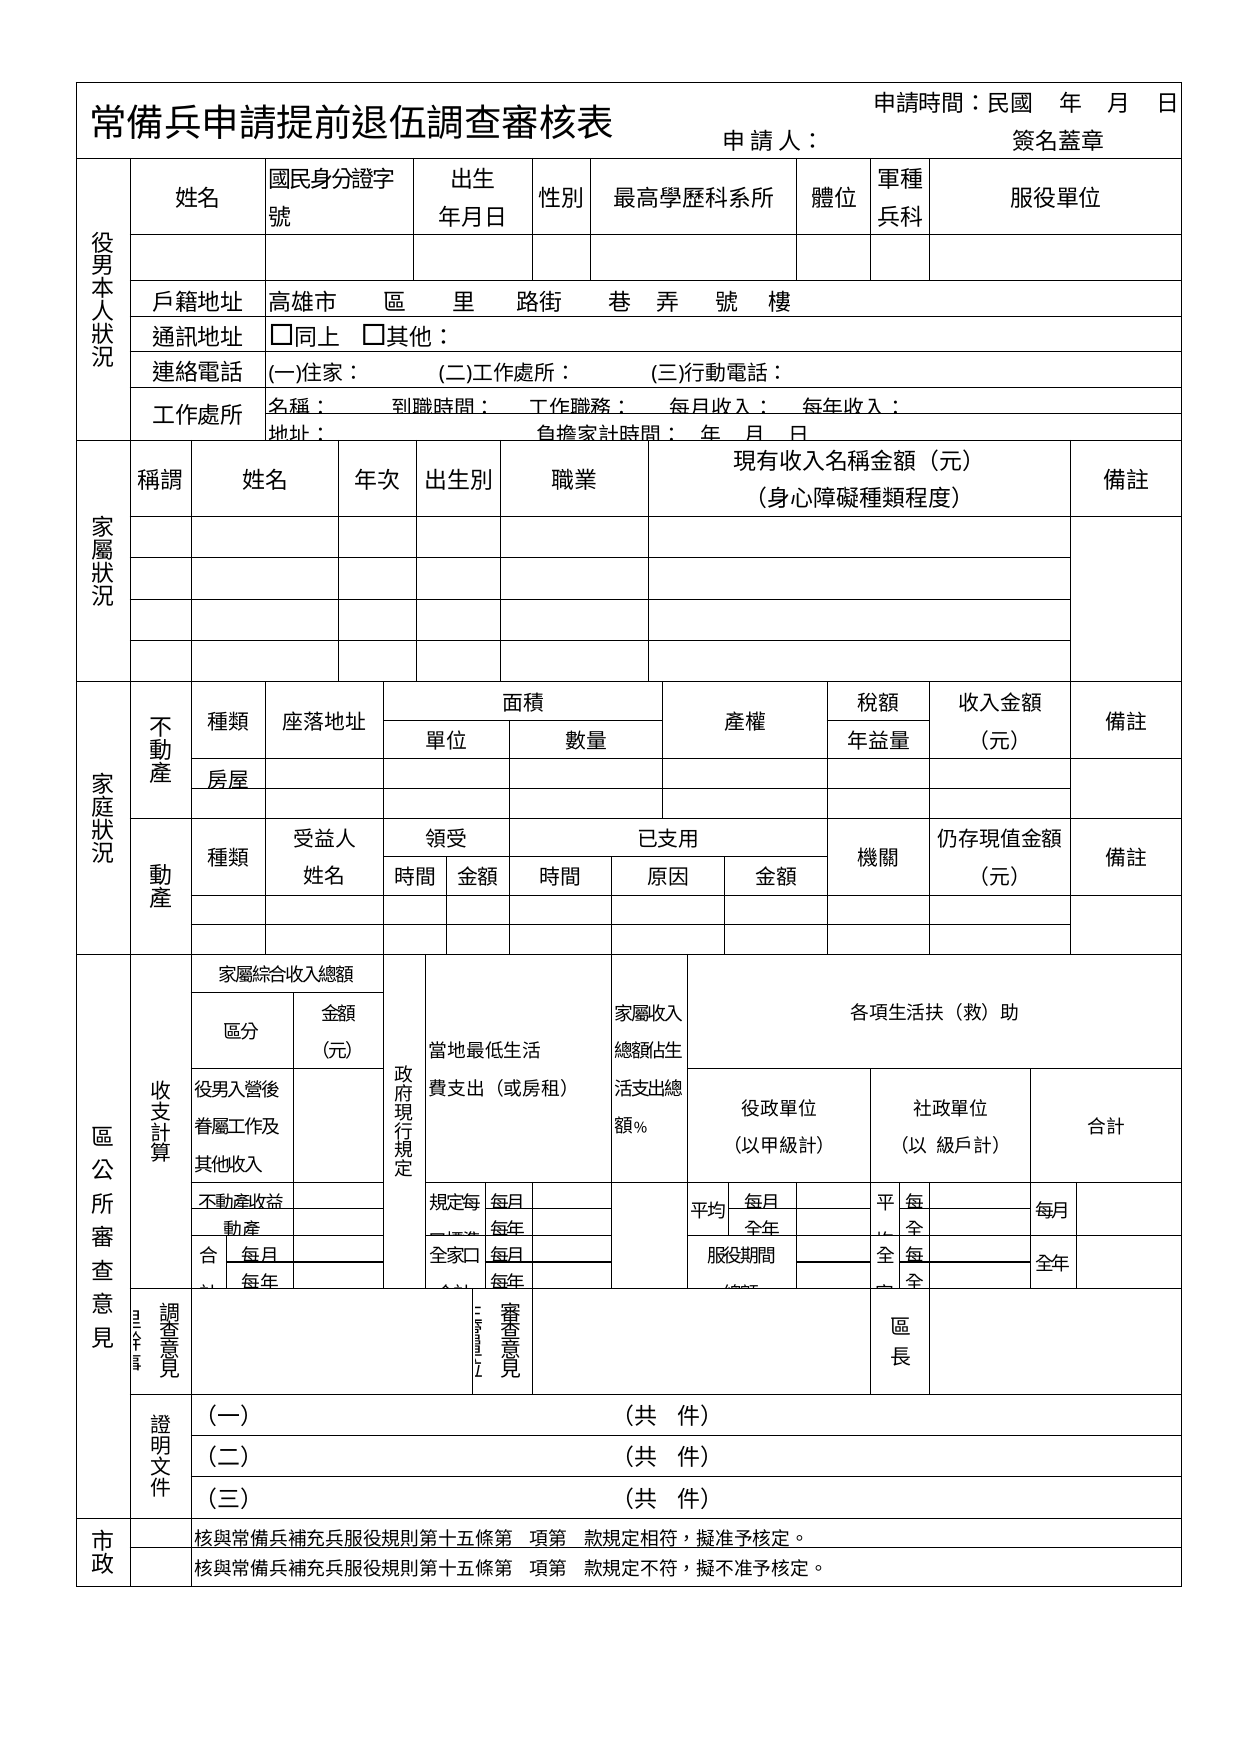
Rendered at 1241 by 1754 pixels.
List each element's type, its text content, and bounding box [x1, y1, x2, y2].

table_cell [797, 235, 870, 280]
table_cell 金額（元） [294, 993, 383, 1068]
table_cell 性別 [533, 159, 590, 234]
table_cell [294, 1263, 383, 1288]
table_cell 規定每口標準 [426, 1183, 485, 1235]
table_header 常備兵申請提前退伍調查審核表 [77, 83, 626, 158]
table_cell 家屬綜合收入總額 [192, 955, 383, 992]
table_cell [501, 600, 648, 640]
table_cell 區 公 所 審 查 意 見 [77, 955, 130, 1517]
table_cell 年次 [339, 441, 416, 516]
table_cell [131, 600, 191, 640]
table_cell [384, 896, 446, 924]
table_cell [192, 789, 265, 817]
table_cell 已支用 [510, 819, 827, 856]
table_cell 高雄市 區 里 路街 巷 弄 號 樓 [266, 281, 1181, 316]
table_cell 體位 [797, 159, 870, 234]
table_cell [649, 600, 1070, 640]
table_cell [192, 517, 338, 557]
table_cell [649, 558, 1070, 598]
table_cell 每月 [486, 1236, 532, 1261]
table_cell 名稱： 到職時間： 工作職務： 每月收入： 每年收入： [266, 388, 1181, 413]
table_cell 時間 [510, 857, 611, 894]
table_cell 時間 [384, 857, 446, 894]
table_cell [414, 235, 532, 280]
table_cell 收入金額（元） [930, 682, 1070, 758]
table_cell 地址： 負擔家計時間： 年 月 日 [266, 414, 1181, 440]
table_cell [131, 1548, 191, 1586]
table_cell 每月 [729, 1183, 796, 1208]
table_cell 社政單位 （以 級戶計） [871, 1069, 1030, 1182]
table_cell 出生 年月日 [414, 159, 532, 234]
table_cell [294, 1183, 383, 1208]
table_cell 種類 [192, 819, 265, 894]
table_cell [612, 896, 724, 924]
table_cell [339, 558, 416, 598]
table_cell [930, 235, 1181, 280]
table_cell [930, 925, 1070, 954]
table_cell 金額 [447, 857, 509, 894]
table_cell [417, 600, 500, 640]
table_cell 審查意見 主管單位 [473, 1289, 532, 1393]
table_cell 座落地址 [266, 682, 383, 758]
table_cell 每年 [486, 1263, 532, 1288]
table_cell 備註 [1071, 682, 1181, 758]
table_cell 收支計算 [131, 955, 191, 1288]
table_cell [930, 1183, 1030, 1208]
table_cell [501, 641, 648, 681]
table_cell 姓名 [192, 441, 338, 516]
table_cell 同上 其他： [266, 317, 1181, 351]
table_cell 全年 [910, 1275, 919, 1280]
table_cell 每年 [486, 1209, 532, 1235]
table_cell [510, 925, 611, 954]
table_cell [930, 759, 1070, 788]
table_cell [930, 1209, 1030, 1235]
table_cell [725, 925, 827, 954]
table_cell 各項生活扶（救）助 [688, 955, 1181, 1068]
table_cell 區 長 [871, 1289, 929, 1393]
table_cell [1071, 896, 1181, 954]
table_cell [266, 789, 383, 817]
table_cell [192, 896, 265, 924]
table_cell 數量 [510, 721, 662, 758]
table_cell [612, 925, 724, 954]
table_cell 產權 [663, 682, 827, 758]
table_cell [828, 896, 929, 924]
table_cell [266, 235, 413, 280]
table_cell 動產 [131, 819, 191, 954]
table_cell [131, 235, 265, 280]
table_cell 每月 [900, 1183, 929, 1208]
table_cell [797, 1183, 870, 1208]
table_cell [510, 789, 662, 817]
table_cell [591, 235, 796, 280]
table_cell 每月 [1031, 1183, 1076, 1235]
table_cell 市政府複審意見 [77, 1519, 130, 1586]
table_cell [828, 759, 929, 788]
table_cell 平均 [688, 1183, 728, 1235]
table_cell [797, 1263, 870, 1288]
table_cell 合計 [192, 1236, 226, 1288]
table_cell 原因 [612, 857, 724, 894]
table_cell [294, 1209, 383, 1235]
table_cell 稅額 [828, 682, 929, 720]
table_cell 備註 [1071, 441, 1181, 516]
table_cell 證明文件 [131, 1395, 191, 1517]
table_cell [131, 558, 191, 598]
table_cell 備註 [1071, 819, 1181, 894]
table_cell 役政單位 （以甲級計） [688, 1069, 870, 1182]
table_cell [663, 789, 827, 817]
table_cell 核與常備兵補充兵服役規則第十五條第 項第 款規定相符，擬准予核定。 [192, 1519, 1181, 1547]
table_cell 核與常備兵補充兵服役規則第十五條第 項第 款規定不符，擬不准予核定。 [192, 1548, 1181, 1586]
table_cell 動產 [192, 1209, 293, 1235]
table_cell （二） （共 件） [192, 1436, 1181, 1476]
table_cell 年益量 [828, 721, 929, 758]
table_cell [501, 558, 648, 598]
table_cell [533, 1289, 870, 1393]
table_cell 仍存現值金額（元） [930, 819, 1070, 894]
table_cell 不動產收益 [192, 1183, 293, 1208]
table_cell 合計 [1031, 1069, 1181, 1182]
table_cell [930, 896, 1070, 924]
table_cell 役男本人狀況 [77, 159, 130, 440]
table_cell [192, 1289, 472, 1393]
table_cell [663, 759, 827, 788]
table_cell 全家口合計 [426, 1236, 485, 1288]
table_cell [1077, 1236, 1181, 1288]
table_cell [510, 896, 611, 924]
table_cell 全年 [900, 1209, 929, 1235]
table_cell [828, 789, 929, 817]
table_cell 全年 [1031, 1236, 1076, 1288]
table_cell 全年 [729, 1209, 796, 1235]
table_cell （三） （共 件） [192, 1477, 1181, 1517]
table_cell 姓名 [131, 159, 265, 234]
table_cell 家屬收入總額佔生活支出總額﹪ [612, 955, 687, 1182]
table_cell [339, 517, 416, 557]
table_cell [266, 925, 383, 954]
table_cell [533, 1236, 611, 1261]
table_cell [930, 1289, 1181, 1393]
table_cell 出生別 [417, 441, 500, 516]
table_cell 單位 [384, 721, 509, 758]
table_cell [294, 1069, 383, 1182]
table_cell 工作處所 [131, 388, 265, 440]
table_cell [447, 896, 509, 924]
table_cell 家屬狀況 [77, 441, 130, 681]
table_cell 金額 [725, 857, 827, 894]
table_cell 國民身分證字號 [266, 159, 413, 234]
table_cell 領受 [384, 819, 509, 856]
table_cell [131, 1519, 191, 1547]
table_cell 種類 [192, 682, 265, 758]
table_cell [930, 789, 1070, 817]
table_cell 服役期間 總額 [688, 1236, 796, 1288]
table_cell 每月 [227, 1236, 293, 1261]
table_cell 房屋 [192, 759, 265, 788]
table_cell [131, 641, 191, 681]
table_cell [828, 925, 929, 954]
table_cell [1071, 759, 1181, 817]
table_cell [797, 1236, 870, 1261]
table_cell [384, 789, 509, 817]
table_cell [192, 925, 265, 954]
table_cell 現有收入名稱金額（元） （身心障礙種類程度） [649, 441, 1070, 516]
table_cell [131, 517, 191, 557]
table_cell 職業 [501, 441, 648, 516]
table_cell [447, 925, 509, 954]
table_cell [501, 517, 648, 557]
table_cell [649, 517, 1070, 557]
table_cell 連絡電話 [131, 352, 265, 387]
table_cell 服役單位 [930, 159, 1181, 234]
table_cell 每年 [227, 1263, 293, 1288]
table_cell [384, 759, 509, 788]
table_cell [192, 558, 338, 598]
table_cell [1077, 1183, 1181, 1235]
table_cell [266, 896, 383, 924]
table_cell 每月 [486, 1183, 532, 1208]
table_cell [417, 641, 500, 681]
table_cell [533, 1209, 611, 1235]
table_cell 全年 [900, 1263, 929, 1288]
table_cell 面積 [384, 682, 662, 720]
table_cell 不動產 [131, 682, 191, 817]
table_cell [192, 641, 338, 681]
table_cell (一)住家： (二)工作處所： (三)行動電話： [266, 352, 1181, 387]
table_cell 家庭狀況 [77, 682, 130, 954]
table_cell [930, 1263, 1030, 1288]
table_cell （一） （共 件） [192, 1395, 1181, 1435]
table_cell 最高學歷科系所 [591, 159, 796, 234]
table_cell 每月 [900, 1236, 929, 1261]
table_cell [294, 1236, 383, 1261]
table_cell 軍種 兵科 [871, 159, 929, 234]
table_cell 戶籍地址 [131, 281, 265, 316]
table_header 申請時間：民國 年 月 日 申 請 人： 簽名蓋章 [626, 83, 1181, 158]
table_cell [417, 517, 500, 557]
table_cell [533, 1263, 611, 1288]
table_cell 通訊地址 [131, 317, 265, 351]
table_cell [384, 925, 446, 954]
table_cell [1071, 517, 1181, 681]
table_cell [871, 235, 929, 280]
table_cell 政府現行規定 [384, 955, 425, 1288]
table_cell 全家 合計 [871, 1236, 899, 1288]
table_cell 調查意見 里 幹 事 [131, 1289, 191, 1393]
table_cell [339, 641, 416, 681]
table_cell [649, 641, 1070, 681]
table_cell [533, 1183, 611, 1208]
table_cell [797, 1209, 870, 1235]
table_cell 受益人 姓名 [266, 819, 383, 894]
table_cell [339, 600, 416, 640]
table_cell [533, 235, 590, 280]
table_cell [725, 896, 827, 924]
table_cell 平均 [871, 1183, 899, 1235]
table_cell 區分 [192, 993, 293, 1068]
table_cell 全年 [910, 1222, 919, 1227]
table_cell [612, 1183, 687, 1288]
table_cell 機關 [828, 819, 929, 894]
table_cell 稱謂 [131, 441, 191, 516]
table_cell [930, 1236, 1030, 1261]
table_cell [266, 759, 383, 788]
table_cell 當地最低生活 費支出（或房租） [426, 955, 611, 1182]
table_cell [417, 558, 500, 598]
table_cell [192, 600, 338, 640]
table_cell [510, 759, 662, 788]
table_cell 役男入營後眷屬工作及其他收入 [192, 1069, 293, 1182]
